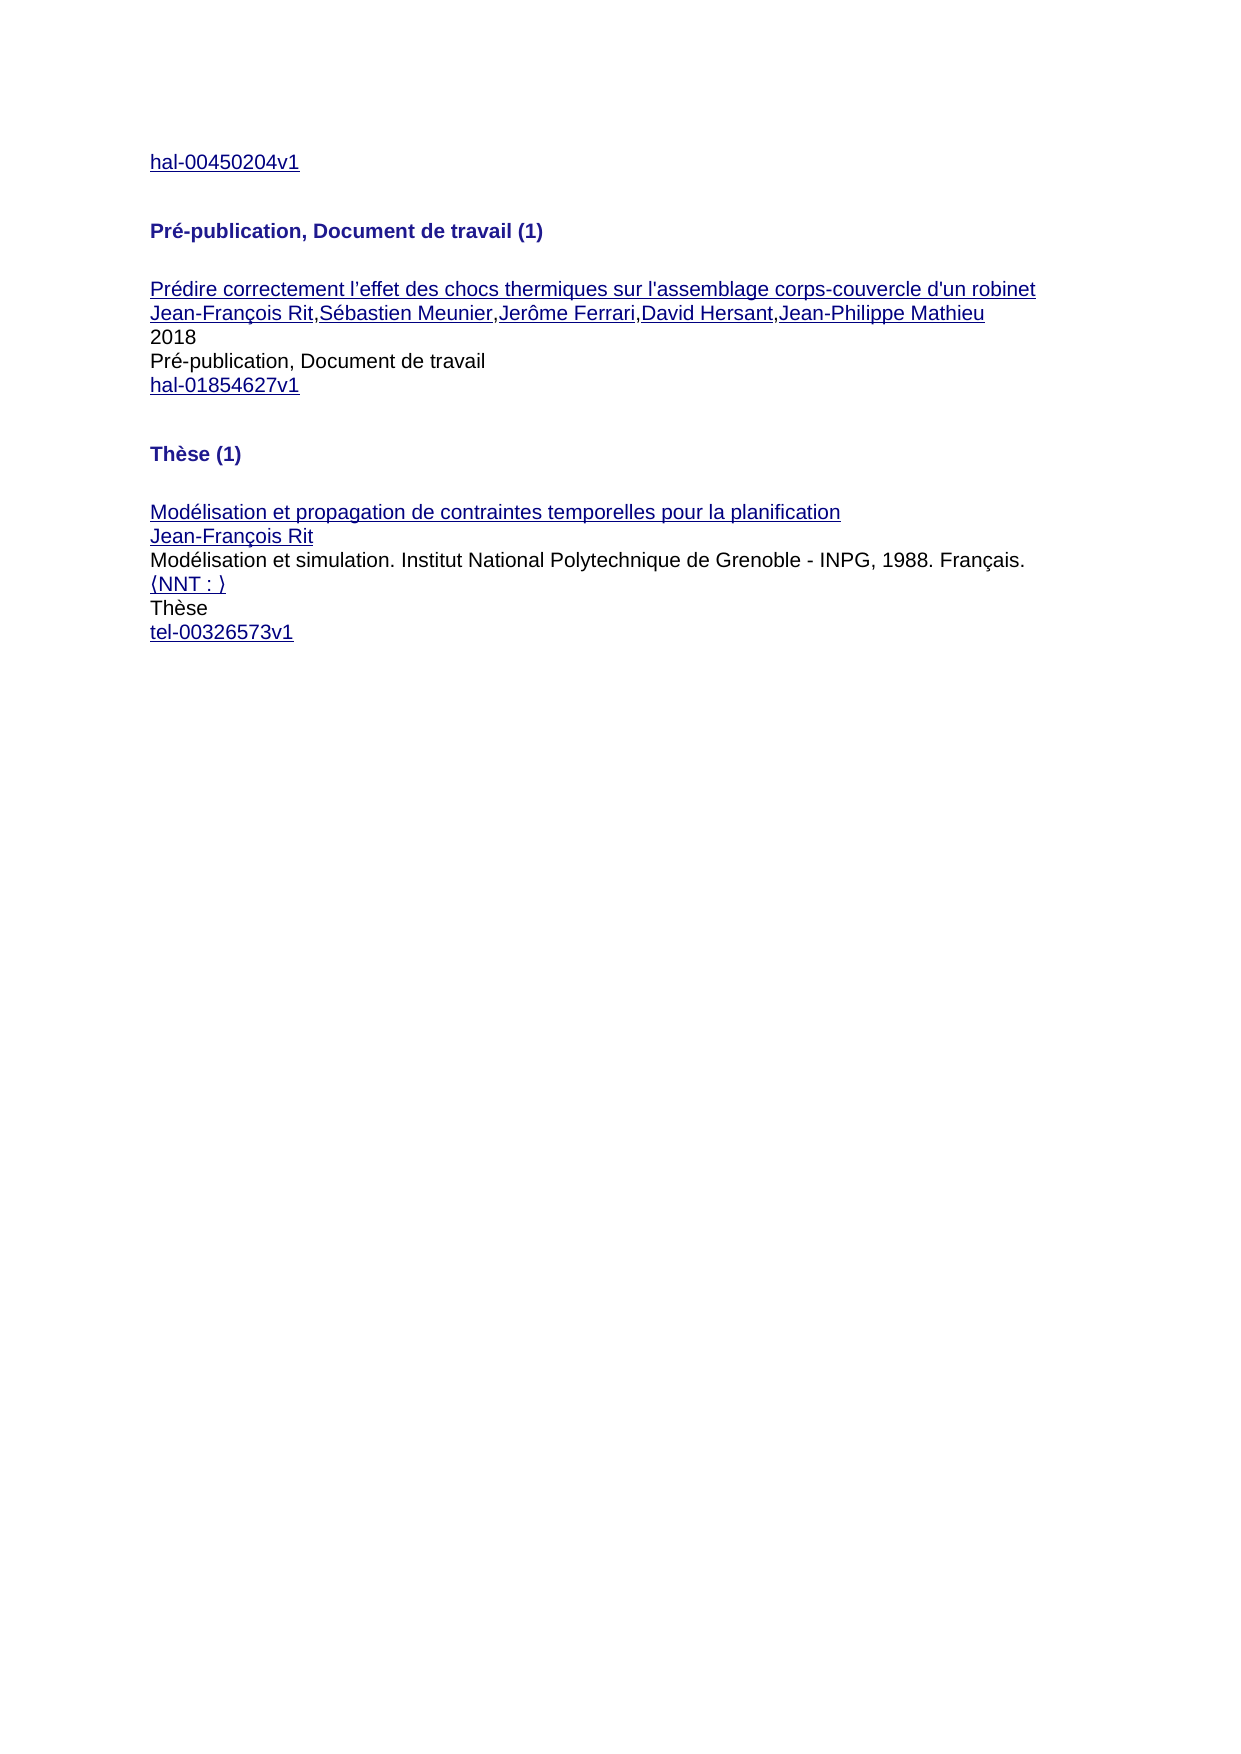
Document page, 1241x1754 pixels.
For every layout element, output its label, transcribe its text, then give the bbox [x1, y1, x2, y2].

table_header Prédire correctement l’effet des chocs thermiques sur l'assemblage corps-couvercle d'un robinet Jean-François Rit,Sébastien Meunier,Jerôme Ferrari,David Hersant,Jean-Philippe Mathieu 2018 Pré-publication, Document de travail hal-01854627v1 [150, 277, 1090, 397]
table_header hal-00450204v1 [150, 150, 1090, 174]
subtitle Pré-publication, Document de travail (1) [150, 219, 1090, 243]
table_header Modélisation et propagation de contraintes temporelles pour la planification Jean-François Rit Modélisation et simulation. Institut National Polytechnique de Grenoble - INPG, 1988. Français. ⟨NNT : ⟩ Thèse tel-00326573v1 [150, 500, 1090, 644]
subtitle Thèse (1) [150, 442, 1090, 466]
